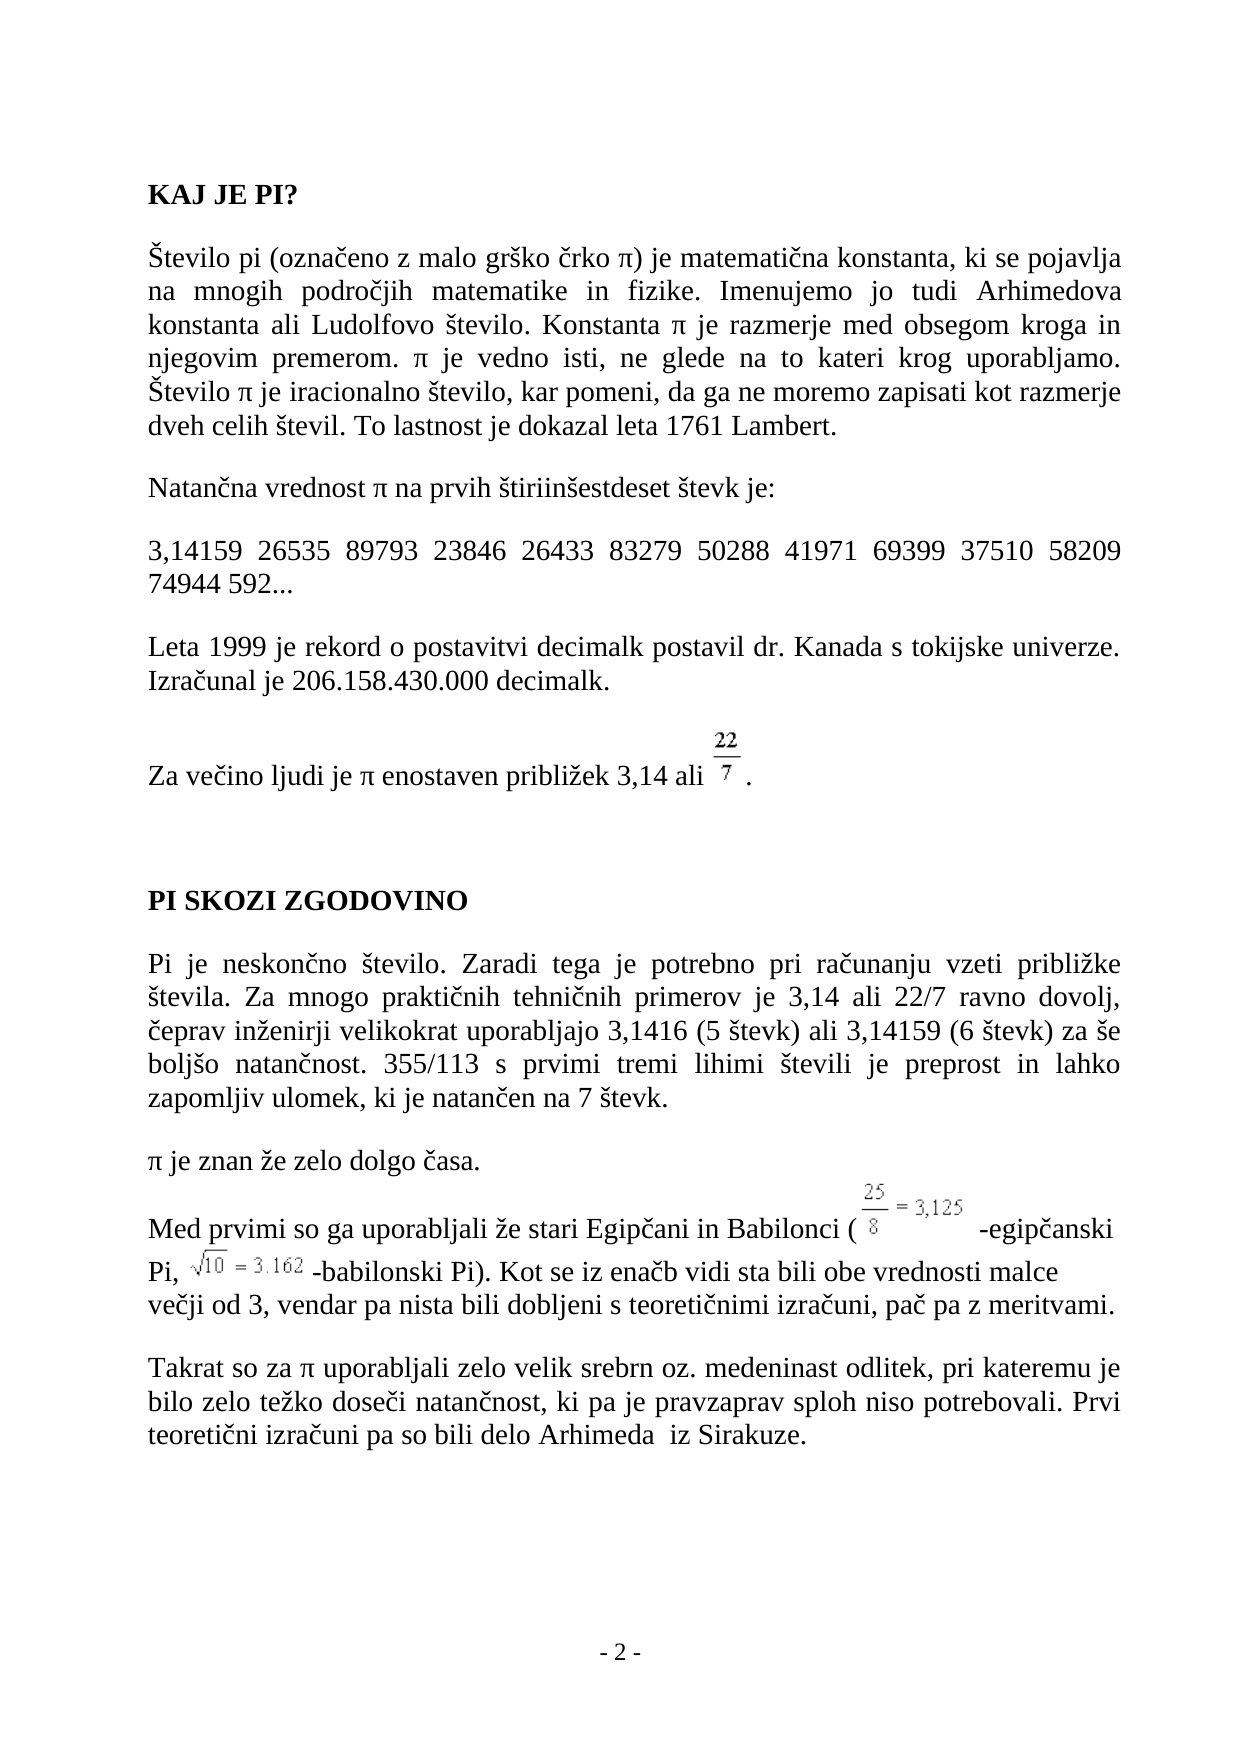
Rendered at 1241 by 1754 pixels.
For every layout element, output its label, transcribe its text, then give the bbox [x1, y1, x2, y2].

picture [186, 1245, 312, 1281]
text Za večino ljudi je π enostaven približek 3,14 ali . [148, 726, 1122, 791]
text Število pi (označeno z malo grško črko π) je matematična konstanta, ki se pojavlja na mnogih področjih matematike in fizike. Imenujemo jo tudi Arhimedova konstanta ali Ludolfovo število. Konstanta π je razmerje med obsegom kroga in njegovim premerom. π je vedno isti, ne glede na to kateri krog uporabljamo. Število π je iracionalno število, kar pomeni, da ga ne moremo zapisati kot razmerje dveh celih števil. To lastnost je dokazal leta 1761 Lambert. [148, 240, 1122, 441]
picture [710, 725, 746, 785]
text Takrat so za π uporabljali zelo velik srebrn oz. medeninast odlitek, pri kateremu je bilo zelo težko doseči natančnost, ki pa je pravzaprav sploh niso potrebovali. Prvi teoretični izračuni pa so bili delo Arhimeda iz Sirakuze. [148, 1350, 1122, 1451]
text 3,14159 26535 89793 23846 26433 83279 50288 41971 69399 37510 58209 74944 592... [148, 533, 1122, 600]
text PI SKOZI ZGODOVINO [148, 883, 1122, 917]
picture [857, 1176, 972, 1239]
text KAJ JE PI? [148, 177, 1122, 211]
text Pi je neskončno število. Zaradi tega je potrebno pri računanju vzeti približke števila. Za mnogo praktičnih tehničnih primerov je 3,14 ali 22/7 ravno dovolj, čeprav inženirji velikokrat uporabljajo 3,1416 (5 števk) ali 3,14159 (6 števk) za še boljšo natančnost. 355/113 s prvimi tremi lihimi števili je preprost in lahko zapomljiv ulomek, ki je natančen na 7 števk. [148, 946, 1122, 1113]
text Leta 1999 je rekord o postavitvi decimalk postavil dr. Kanada s tokijske univerze. Izračunal je 206.158.430.000 decimalk. [148, 629, 1122, 696]
text Natančna vrednost π na prvih štiriinšestdeset števk je: [148, 470, 1122, 504]
text π je znan že zelo dolgo časa. Med prvimi so ga uporabljali že stari Egipčani in Babilonci ( -egipčanski Pi, -babilonski Pi). Kot se iz enačb vidi sta bili obe vrednosti malce večji od 3, vendar pa nista bili dobljeni s teoretičnimi izračuni, pač pa z meritvami. [148, 1143, 1122, 1321]
